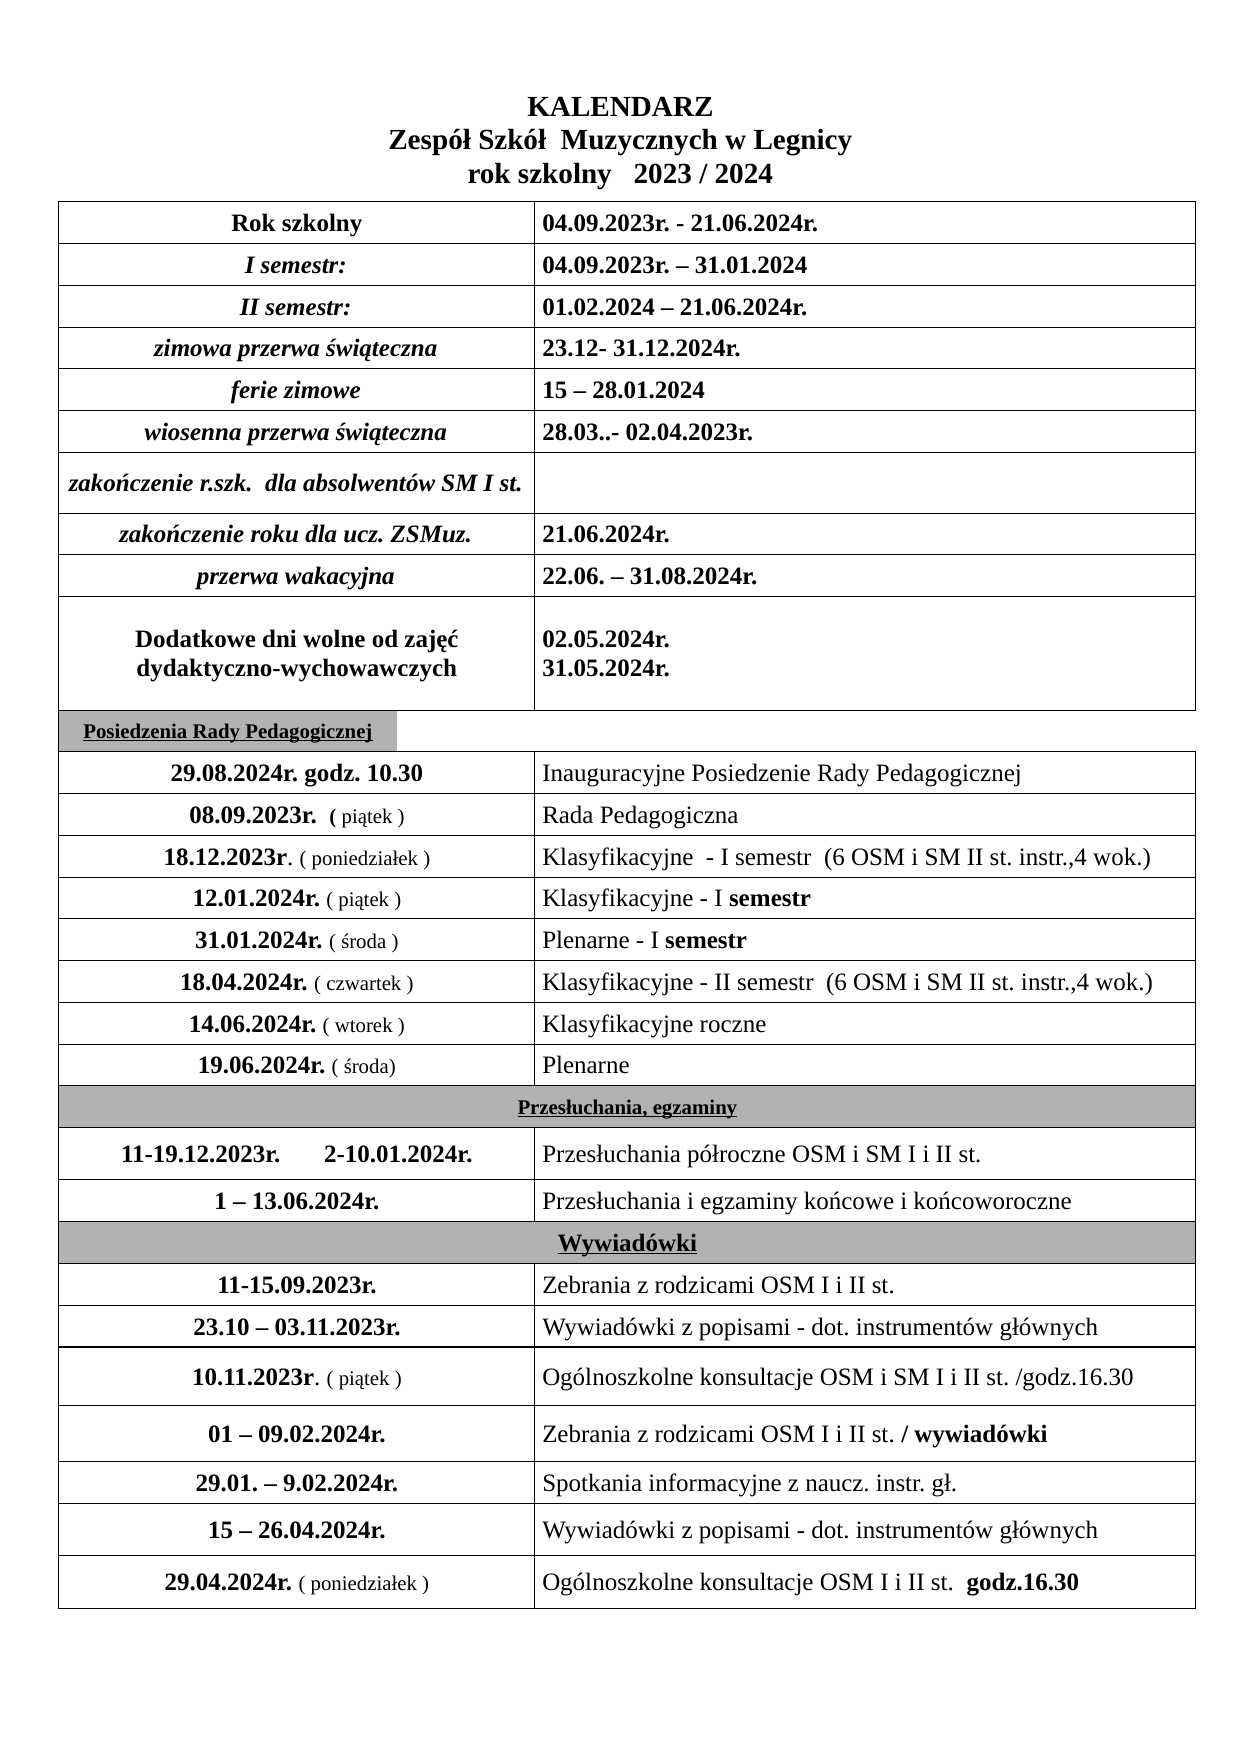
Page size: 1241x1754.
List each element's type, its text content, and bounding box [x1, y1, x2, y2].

table_cell [1212, 452, 1240, 512]
table_cell [1196, 877, 1212, 918]
table_cell zimowa przerwa świąteczna [59, 328, 534, 368]
table_cell 15 – 28.01.2024 [535, 369, 1195, 410]
table_cell Wywiadówki z popisami - dot. instrumentów głównych [535, 1306, 1195, 1346]
table_header [1196, 201, 1212, 243]
table_cell [1196, 1263, 1212, 1304]
table_cell [1196, 1221, 1212, 1263]
table_cell 04.09.2023r. – 31.01.2024 [535, 244, 1195, 285]
table_cell Ogólnoszkolne konsultacje OSM i SM I i II st. /godz.16.30 [535, 1348, 1195, 1404]
table_cell 12.01.2024r. ( piątek ) [59, 878, 534, 918]
table_cell Plenarne - I semestr [535, 919, 1195, 960]
table_cell 11-19.12.2023r. 2-10.01.2024r. [59, 1128, 534, 1179]
table_cell [1196, 596, 1212, 709]
table_cell [1196, 554, 1212, 596]
table_cell Wywiadówki [59, 1222, 1195, 1263]
table_cell Przesłuchania, egzaminy [59, 1086, 1195, 1127]
table_cell [1196, 410, 1212, 452]
table_cell [1212, 1503, 1240, 1555]
table_cell [1196, 243, 1212, 285]
table_cell 14.06.2024r. ( wtorek ) [59, 1003, 534, 1044]
table_cell Przesłuchania półroczne OSM i SM I i II st. [535, 1128, 1195, 1179]
subtitle rok szkolny 2023 / 2024 [148, 156, 1092, 189]
table_cell 10.11.2023r. ( piątek ) [59, 1348, 534, 1404]
table_cell [1196, 751, 1212, 793]
table_cell wiosenna przerwa świąteczna [59, 411, 534, 452]
table_cell [1212, 243, 1240, 285]
table_cell 08.09.2023r. ( piątek ) [59, 794, 534, 835]
table_cell przerwa wakacyjna [59, 555, 534, 596]
table_cell Dodatkowe dni wolne od zajęć dydaktyczno-wychowawczych [59, 597, 534, 709]
table_cell [1212, 1555, 1240, 1607]
table_cell 22.06. – 31.08.2024r. [535, 555, 1195, 596]
table_cell [1212, 285, 1240, 327]
table_cell [1212, 793, 1240, 835]
table_cell [1196, 1405, 1212, 1461]
table_cell Klasyfikacyjne roczne [535, 1003, 1195, 1044]
table_cell [1196, 1555, 1212, 1607]
table_cell 28.03..- 02.04.2023r. [535, 411, 1195, 452]
table_cell [1196, 1179, 1212, 1221]
table_cell Rada Pedagogiczna [535, 794, 1195, 835]
table_cell [1196, 327, 1212, 368]
table_cell 19.06.2024r. ( środa) [59, 1045, 534, 1085]
table_cell [1212, 1221, 1240, 1263]
table_cell Klasyfikacyjne - I semestr (6 OSM i SM II st. instr.,4 wok.) [535, 836, 1195, 877]
table_cell [1196, 710, 1212, 751]
table_cell ferie zimowe [59, 369, 534, 410]
table_cell [1212, 835, 1240, 877]
table_cell [1212, 596, 1240, 709]
table_cell [1196, 1305, 1212, 1346]
table_cell [1212, 368, 1240, 410]
table_cell 11-15.09.2023r. [59, 1264, 534, 1304]
table_cell [1212, 751, 1240, 793]
table_cell [1212, 1263, 1240, 1304]
table_cell [1212, 513, 1240, 554]
table_cell [1212, 554, 1240, 596]
table_cell Plenarne [535, 1045, 1195, 1085]
table_cell [1212, 877, 1240, 918]
table_header 04.09.2023r. - 21.06.2024r. [535, 202, 1195, 243]
table_cell [1212, 1179, 1240, 1221]
table_cell zakończenie r.szk. dla absolwentów SM I st. [59, 453, 534, 512]
table_cell [1212, 410, 1240, 452]
table_cell Wywiadówki z popisami - dot. instrumentów głównych [535, 1504, 1195, 1555]
table_cell Zebrania z rodzicami OSM I i II st. / wywiadówki [535, 1406, 1195, 1461]
table_cell [1212, 1085, 1240, 1127]
table_cell [397, 711, 1196, 751]
table_cell [1196, 960, 1212, 1002]
table_cell 18.04.2024r. ( czwartek ) [59, 961, 534, 1002]
table_cell [1212, 1127, 1240, 1179]
table_cell [1196, 1503, 1212, 1555]
table_cell 21.06.2024r. [535, 514, 1195, 554]
table_cell Inauguracyjne Posiedzenie Rady Pedagogicznej [535, 752, 1195, 793]
table_cell I semestr: [59, 244, 534, 285]
table_cell [1196, 1044, 1212, 1085]
table_cell II semestr: [59, 286, 534, 327]
table_cell [1212, 710, 1240, 751]
table_cell [1196, 368, 1212, 410]
table_cell [1196, 513, 1212, 554]
table_cell [1212, 918, 1240, 960]
subtitle Zespół Szkół Muzycznych w Legnicy [148, 122, 1092, 156]
table_cell Zebrania z rodzicami OSM I i II st. [535, 1264, 1195, 1304]
subtitle KALENDARZ [148, 89, 1092, 122]
table_cell [1212, 1405, 1240, 1461]
table_cell Przesłuchania i egzaminy końcowe i końcoworoczne [535, 1180, 1195, 1221]
table_cell [1196, 793, 1212, 835]
table_cell [1196, 1127, 1212, 1179]
table_cell 23.12- 31.12.2024r. [535, 328, 1195, 368]
table_cell 18.12.2023r. ( poniedziałek ) [59, 836, 534, 877]
table_cell [1196, 1461, 1212, 1502]
table_cell 01 – 09.02.2024r. [59, 1406, 534, 1461]
table_cell Spotkania informacyjne z naucz. instr. gł. [535, 1462, 1195, 1502]
table_cell 29.04.2024r. ( poniedziałek ) [59, 1556, 534, 1607]
table_cell [1212, 1461, 1240, 1502]
table_header [1212, 201, 1240, 243]
table_cell [1196, 1002, 1212, 1044]
table_cell [1212, 327, 1240, 368]
table_cell 1 – 13.06.2024r. [59, 1180, 534, 1221]
table_cell [1196, 1085, 1212, 1127]
table_cell 31.01.2024r. ( środa ) [59, 919, 534, 960]
table_cell [1196, 1346, 1212, 1404]
table_cell Klasyfikacyjne - I semestr [535, 878, 1195, 918]
table_cell Klasyfikacyjne - II semestr (6 OSM i SM II st. instr.,4 wok.) [535, 961, 1195, 1002]
table_cell [1196, 835, 1212, 877]
table_cell Ogólnoszkolne konsultacje OSM I i II st. godz.16.30 [535, 1556, 1195, 1607]
table_cell [1212, 1346, 1240, 1404]
table_cell [1212, 1044, 1240, 1085]
table_cell 01.02.2024 – 21.06.2024r. [535, 286, 1195, 327]
table_cell [1212, 960, 1240, 1002]
table_cell 15 – 26.04.2024r. [59, 1504, 534, 1555]
table_cell 29.08.2024r. godz. 10.30 [59, 752, 534, 793]
table_cell 23.10 – 03.11.2023r. [59, 1306, 534, 1346]
table_cell [1196, 452, 1212, 512]
table_header Rok szkolny [59, 202, 534, 243]
table_cell 02.05.2024r. 31.05.2024r. [535, 597, 1195, 709]
table_cell [1212, 1002, 1240, 1044]
table_cell [1212, 1305, 1240, 1346]
table_cell [1196, 285, 1212, 327]
table_cell [1196, 918, 1212, 960]
table_cell 29.01. – 9.02.2024r. [59, 1462, 534, 1502]
table_cell Posiedzenia Rady Pedagogicznej [59, 711, 397, 751]
table_cell [535, 453, 1195, 512]
table_cell zakończenie roku dla ucz. ZSMuz. [59, 514, 534, 554]
